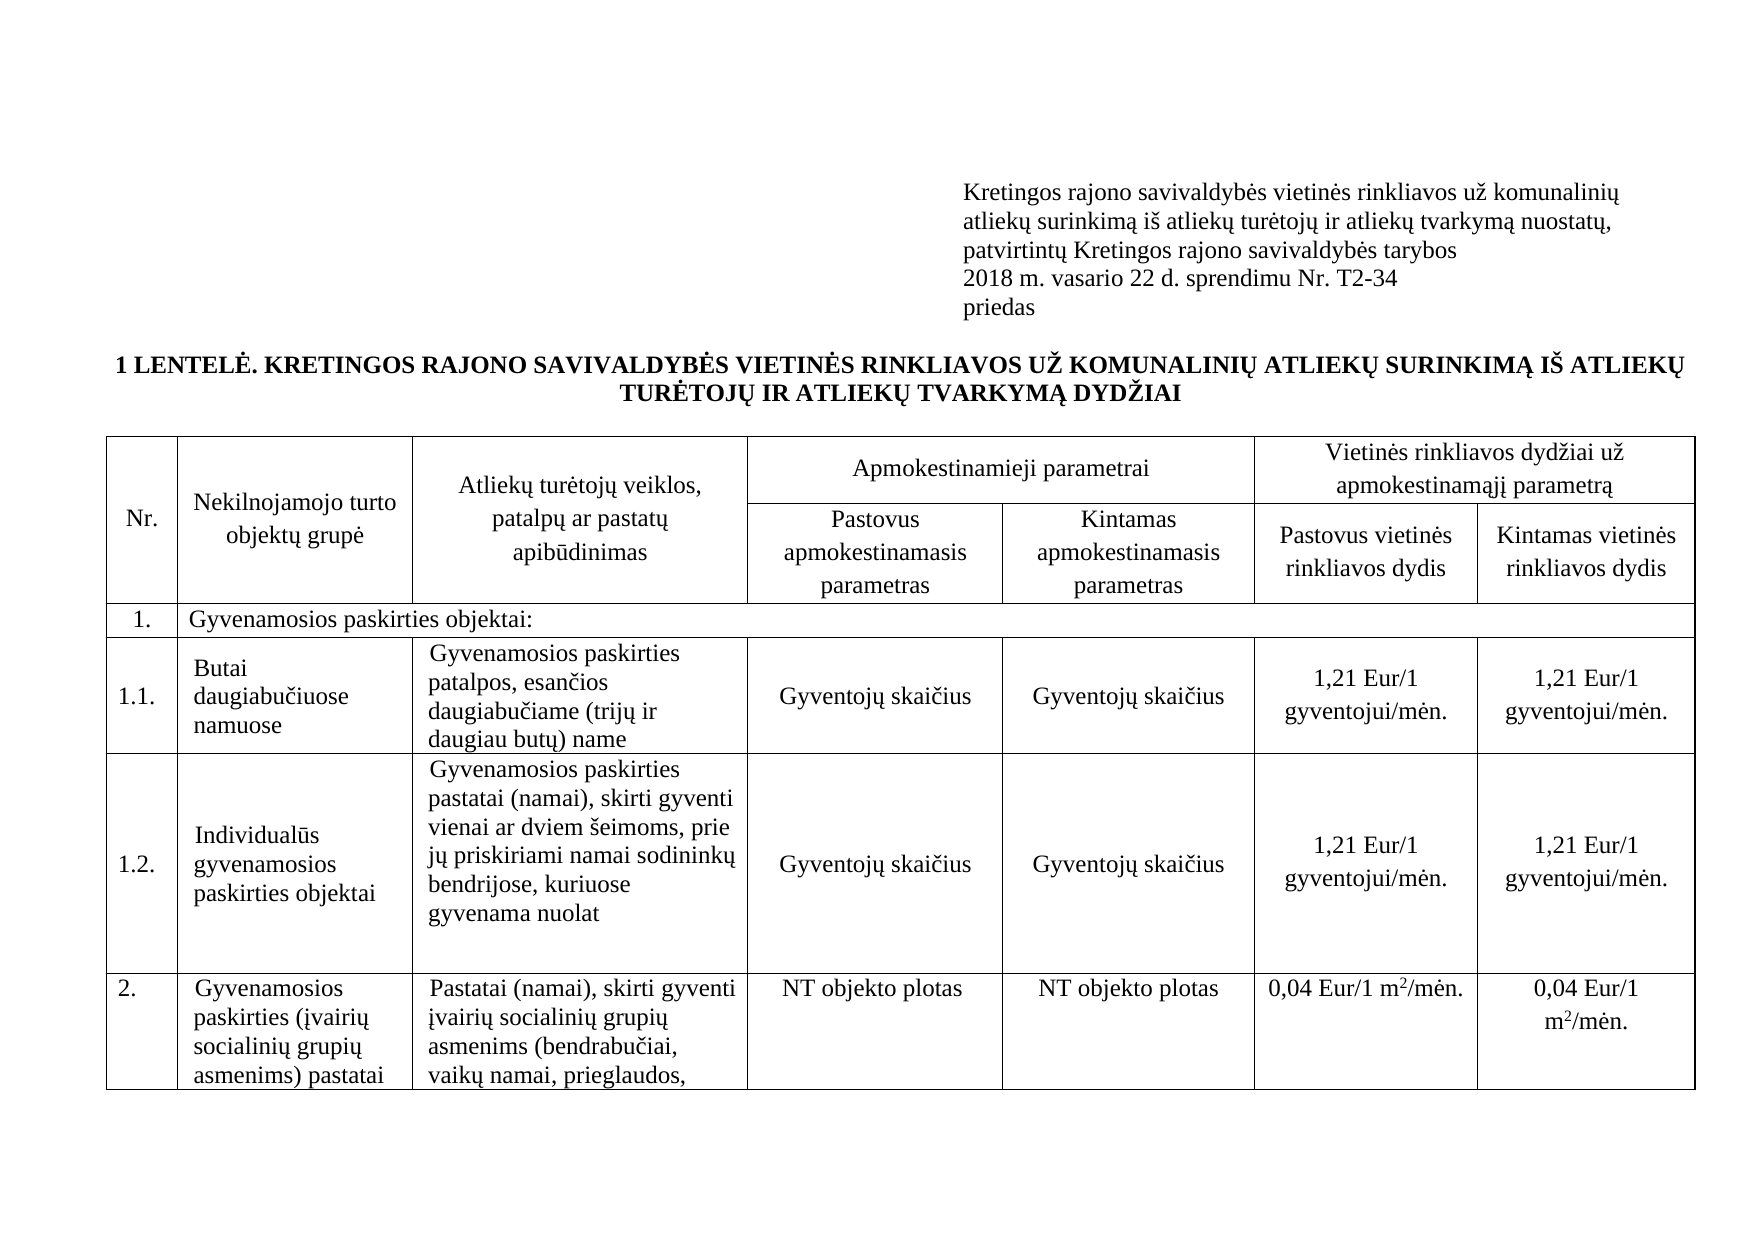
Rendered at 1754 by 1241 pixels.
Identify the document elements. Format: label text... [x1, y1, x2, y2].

table_cell NT objekto plotas [1003, 974, 1254, 1088]
table_cell Gyvenamosios paskirties objektai: [178, 604, 1694, 637]
table_cell NT objekto plotas [748, 974, 1002, 1088]
table_header Nekilnojamojo turto objektų grupė [178, 437, 412, 603]
table_cell 2. [107, 974, 177, 1088]
table_cell Pastovus apmokestinamasis parametras [748, 504, 1002, 603]
table_header Apmokestinamieji parametrai [748, 437, 1254, 503]
table_cell Gyventojų skaičius [748, 754, 1002, 972]
table_header Atliekų turėtojų veiklos, patalpų ar pastatų apibūdinimas [413, 437, 747, 603]
table_cell 1,21 Eur/1 gyventojui/mėn. [1255, 638, 1477, 753]
table_cell 1,21 Eur/1 gyventojui/mėn. [1478, 754, 1694, 972]
table_cell Kintamas apmokestinamasis parametras [1003, 504, 1254, 603]
table_cell Gyventojų skaičius [1003, 754, 1254, 972]
text 2018 m. vasario 22 d. sprendimu Nr. T2-34 [963, 263, 1695, 292]
table_cell 1,21 Eur/1 gyventojui/mėn. [1255, 754, 1477, 972]
table_cell 0,04 Eur/1 m2/mėn. [1255, 974, 1477, 1088]
table_cell Kintamas vietinės rinkliavos dydis [1478, 504, 1694, 603]
table_cell Gyventojų skaičius [1003, 638, 1254, 753]
table_cell 0,04 Eur/1 m2/mėn. [1478, 974, 1694, 1088]
table_cell Gyvenamosios paskirties pastatai (namai), skirti gyventi vienai ar dviem šeimoms, prie jų priskiriami namai sodininkų bendrijose, kuriuose gyvenama nuolat [413, 754, 747, 972]
table_cell Pastatai (namai), skirti gyventi įvairių socialinių grupių asmenims (bendrabučiai, vaikų namai, prieglaudos, [413, 974, 747, 1088]
text 1 LENTELĖ. KRETINGOS RAJONO SAVIVALDYBĖS VIETINĖS RINKLIAVOS UŽ KOMUNALINIŲ ATLIEKŲ SURINKIMĄ IŠ ATLIEKŲ TURĖTOJŲ IR ATLIEKŲ TVARKYMĄ DYDŽIAI [106, 350, 1695, 407]
table_cell Butai daugiabučiuose namuose [178, 638, 412, 753]
table_cell 1,21 Eur/1 gyventojui/mėn. [1478, 638, 1694, 753]
text Kretingos rajono savivaldybės vietinės rinkliavos už komunalinių [963, 177, 1695, 206]
table_cell Individualūs gyvenamosios paskirties objektai [178, 754, 412, 972]
table_cell Gyvenamosios paskirties patalpos, esančios daugiabučiame (trijų ir daugiau butų) name [413, 638, 747, 753]
text patvirtintų Kretingos rajono savivaldybės tarybos [963, 235, 1695, 263]
table_cell 1.1. [107, 638, 177, 753]
table_cell 1.2. [107, 754, 177, 972]
text priedas [963, 292, 1695, 321]
table_cell Pastovus vietinės rinkliavos dydis [1255, 504, 1477, 603]
table_cell 1. [107, 604, 177, 637]
table_header Vietinės rinkliavos dydžiai už apmokestinamąjį parametrą [1255, 437, 1694, 503]
table_header Nr. [107, 437, 177, 603]
table_cell Gyventojų skaičius [748, 638, 1002, 753]
text atliekų surinkimą iš atliekų turėtojų ir atliekų tvarkymą nuostatų, [963, 206, 1695, 235]
table_cell Gyvenamosios paskirties (įvairių socialinių grupių asmenims) pastatai [178, 974, 412, 1088]
